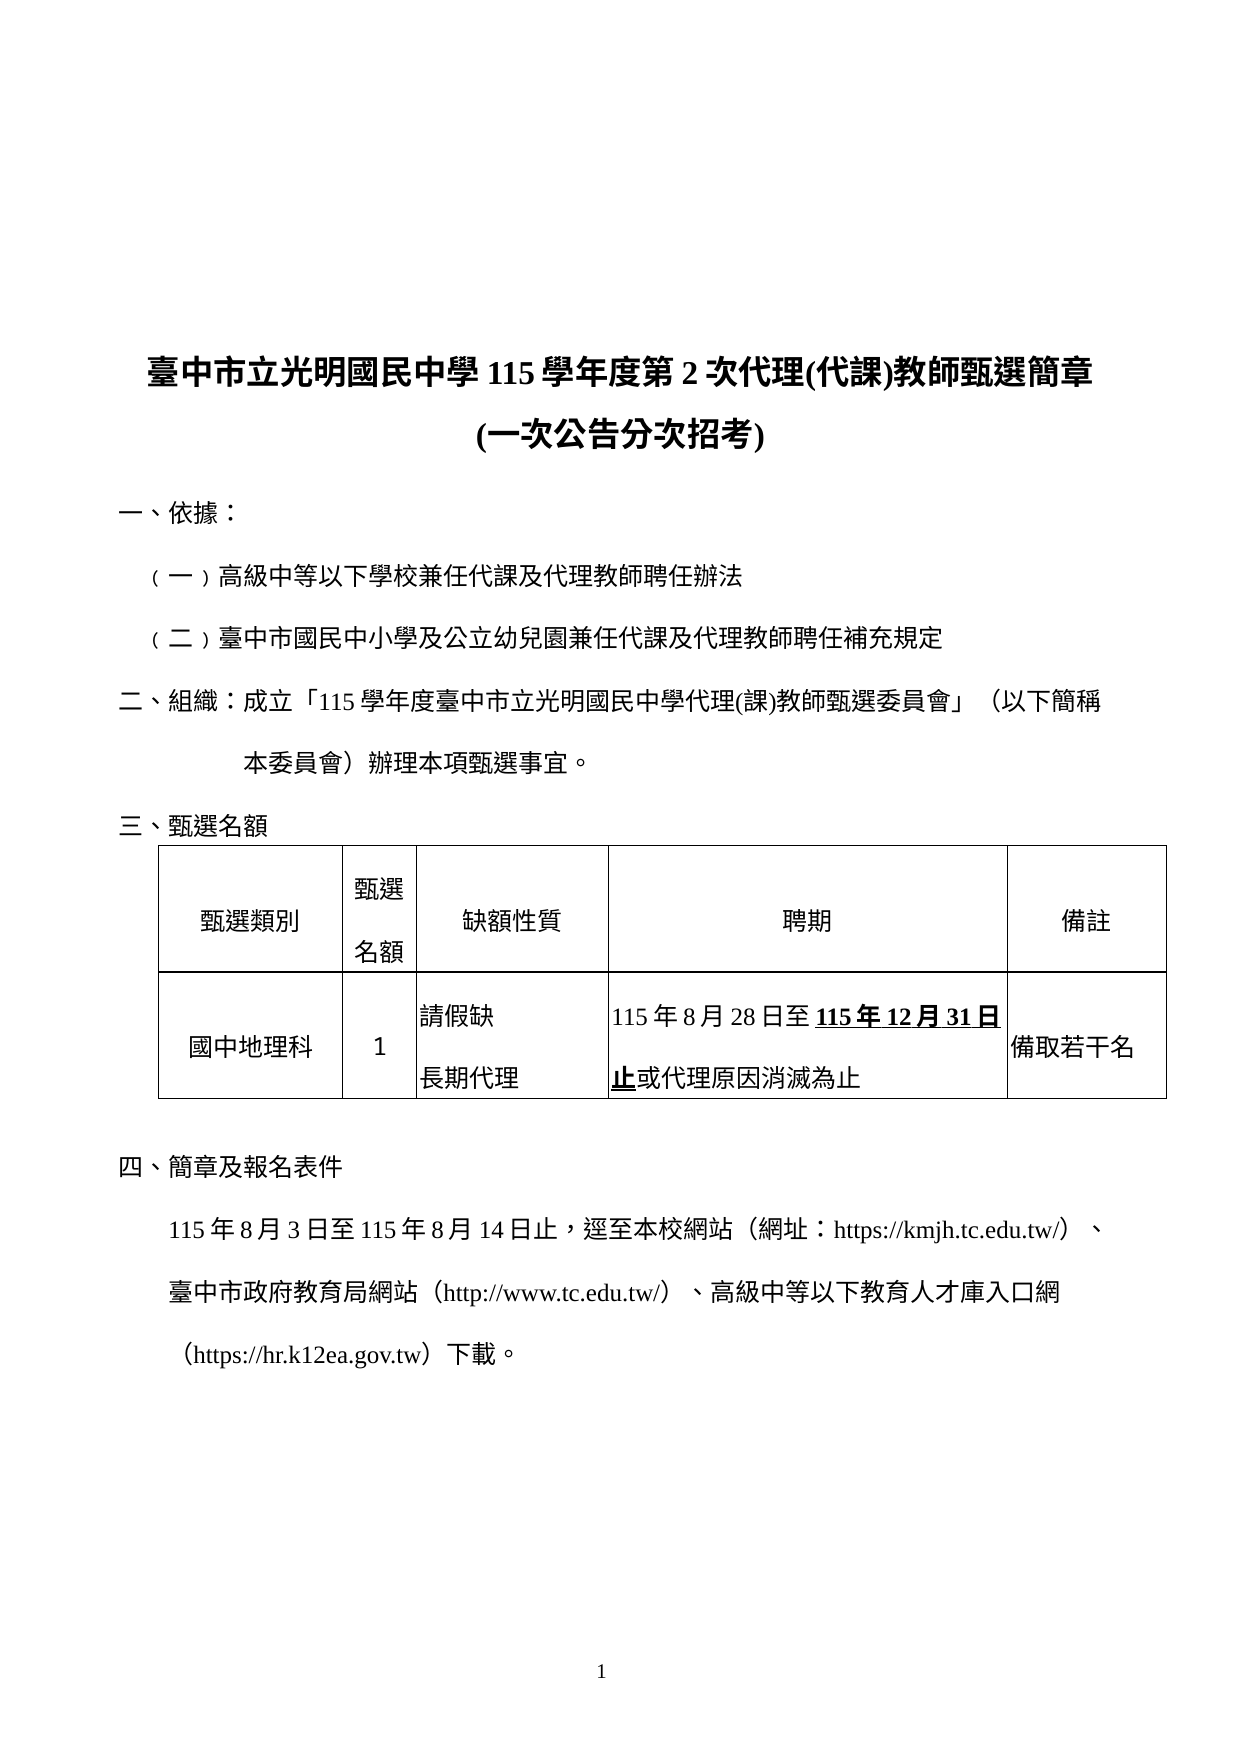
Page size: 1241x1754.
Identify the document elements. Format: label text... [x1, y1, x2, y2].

table_header 甄選類別 [159, 846, 342, 971]
text ﹙一﹚高級中等以下學校兼任代課及代理教師聘任辦法 [143, 533, 1122, 595]
text 二、組織：成立「115學年度臺中市立光明國民中學代理(課)教師甄選委員會」（以下簡稱本委員會）辦理本項甄選事宜。 [118, 658, 1122, 783]
table_cell 115年8月28日至115年12月31日止或代理原因消滅為止 [609, 973, 1007, 1097]
table_cell 請假缺 長期代理 [417, 973, 608, 1097]
table_cell 1 [343, 973, 416, 1097]
text 四、簡章及報名表件 115年8月3日至115年8月14日止，逕至本校網站（網址：https://kmjh.tc.edu.tw/）、臺中市政府教育局網站（http://www.tc.edu.tw/）、高級中等以下教育人才庫入口網（https://hr.k12ea.gov.tw）下載。 [118, 1123, 1122, 1373]
table_header 甄選名額 [343, 846, 416, 971]
table_header 備註 [1008, 846, 1166, 971]
text 三、甄選名額 [118, 783, 1122, 845]
text ﹙二﹚臺中市國民中小學及公立幼兒園兼任代課及代理教師聘任補充規定 [143, 595, 1122, 658]
table_cell 國中地理科 [159, 973, 342, 1097]
table_header 聘期 [609, 846, 1007, 971]
table_cell 備取若干名 [1008, 973, 1166, 1097]
text 臺中市立光明國民中學115學年度第2次代理(代課)教師甄選簡章 (一次公告分次招考) [118, 328, 1122, 453]
table_header 缺額性質 [417, 846, 608, 971]
text 一、依據： [118, 470, 1122, 533]
